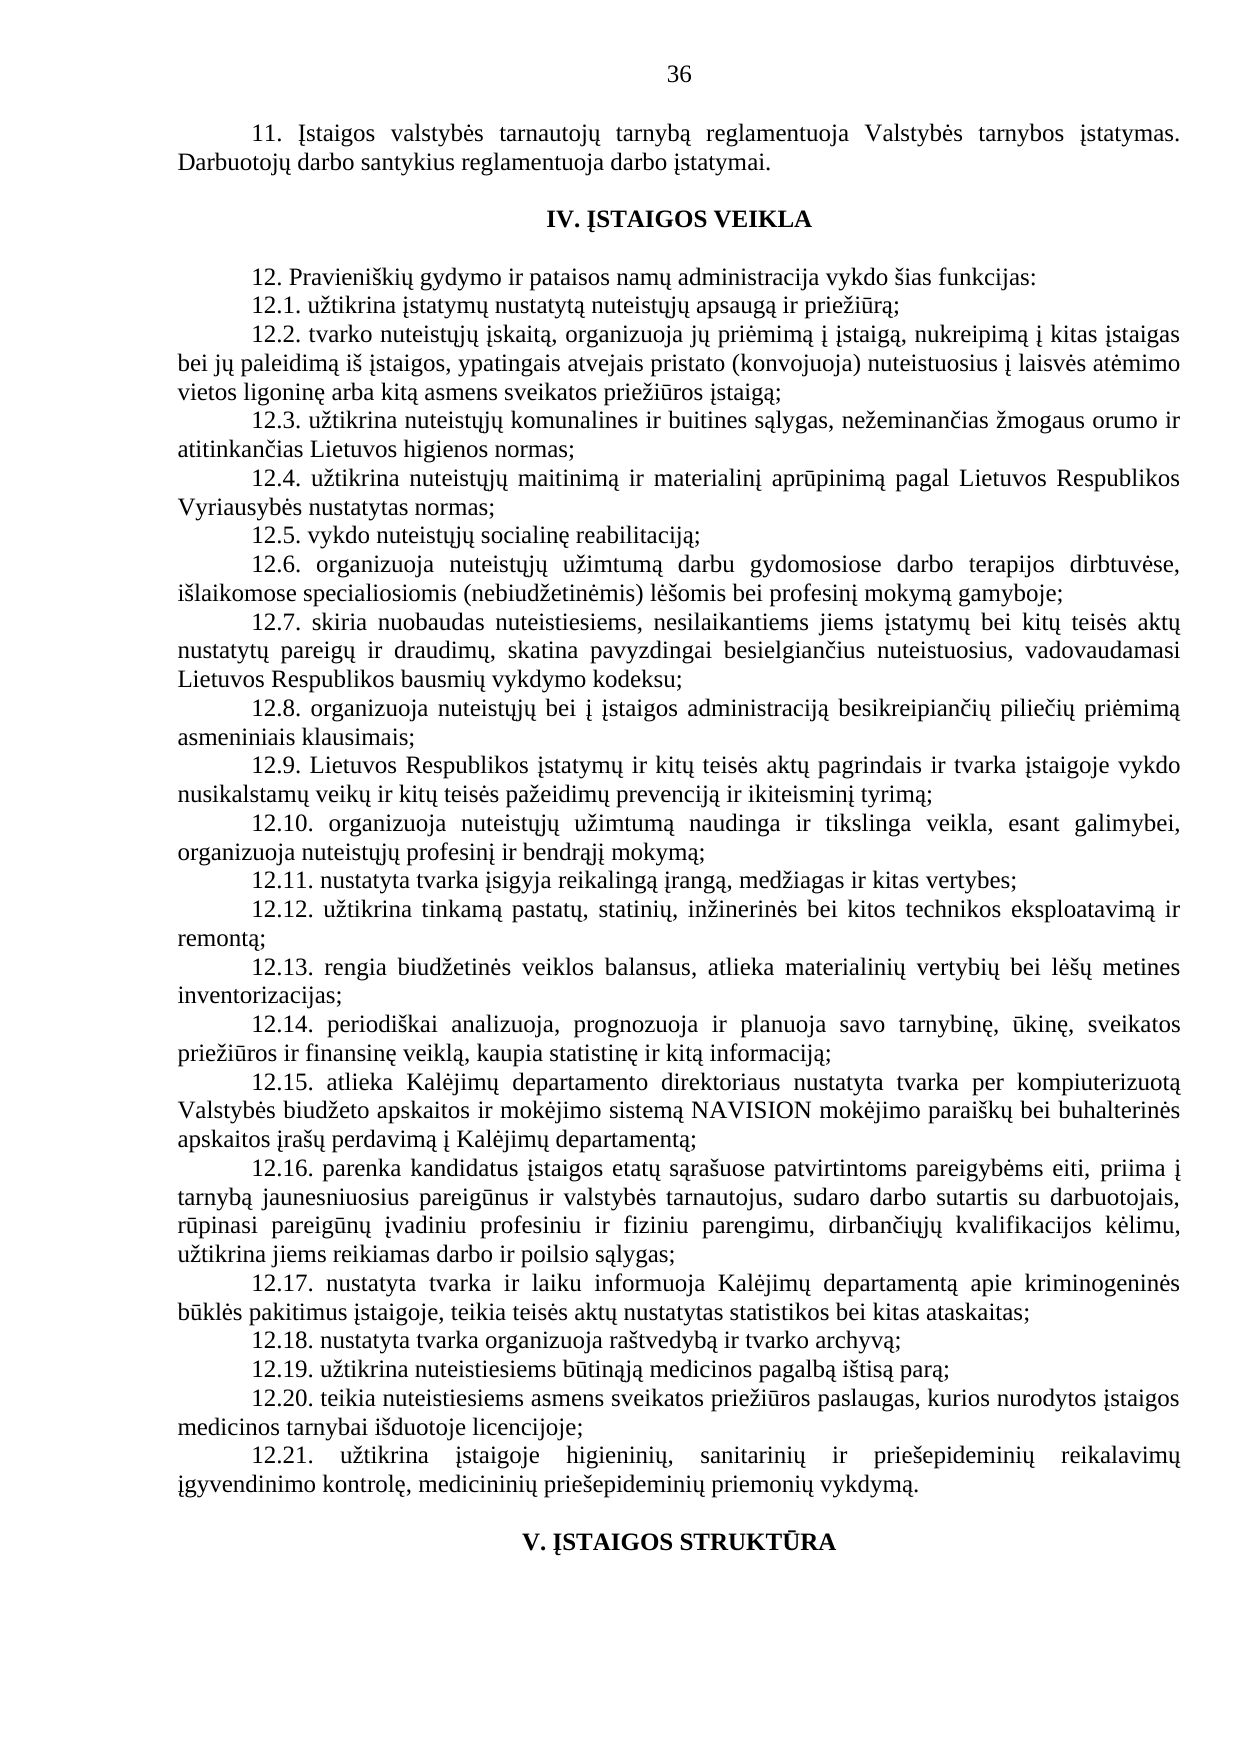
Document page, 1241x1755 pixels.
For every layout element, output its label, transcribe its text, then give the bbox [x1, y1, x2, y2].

text 12.3. užtikrina nuteistųjų komunalines ir buitines sąlygas, nežeminančias žmogaus orumo ir atitinkančias Lietuvos higienos normas; [177, 406, 1181, 463]
text 12.11. nustatyta tvarka įsigyja reikalingą įrangą, medžiagas ir kitas vertybes; [177, 866, 1181, 894]
text 12.13. rengia biudžetinės veiklos balansus, atlieka materialinių vertybių bei lėšų metines inventorizacijas; [177, 952, 1181, 1009]
text 12.10. organizuoja nuteistųjų užimtumą naudinga ir tikslinga veikla, esant galimybei, organizuoja nuteistųjų profesinį ir bendrąjį mokymą; [177, 808, 1181, 866]
text 12.7. skiria nuobaudas nuteistiesiems, nesilaikantiems jiems įstatymų bei kitų teisės aktų nustatytų pareigų ir draudimų, skatina pavyzdingai besielgiančius nuteistuosius, vadovaudamasi Lietuvos Respublikos bausmių vykdymo kodeksu; [177, 607, 1181, 693]
text 12.18. nustatyta tvarka organizuoja raštvedybą ir tvarko archyvą; [177, 1326, 1181, 1354]
text 12.1. užtikrina įstatymų nustatytą nuteistųjų apsaugą ir priežiūrą; [177, 291, 1181, 319]
text 12.5. vykdo nuteistųjų socialinę reabilitaciją; [177, 521, 1181, 549]
text 12.15. atlieka Kalėjimų departamento direktoriaus nustatyta tvarka per kompiuterizuotą Valstybės biudžeto apskaitos ir mokėjimo sistemą NAVISION mokėjimo paraiškų bei buhalterinės apskaitos įrašų perdavimą į Kalėjimų departamentą; [177, 1067, 1181, 1153]
text 12.17. nustatyta tvarka ir laiku informuoja Kalėjimų departamentą apie kriminogeninės būklės pakitimus įstaigoje, teikia teisės aktų nustatytas statistikos bei kitas ataskaitas; [177, 1268, 1181, 1326]
text 12.20. teikia nuteistiesiems asmens sveikatos priežiūros paslaugas, kurios nurodytos įstaigos medicinos tarnybai išduotoje licencijoje; [177, 1383, 1181, 1441]
text 12.9. Lietuvos Respublikos įstatymų ir kitų teisės aktų pagrindais ir tvarka įstaigoje vykdo nusikalstamų veikų ir kitų teisės pažeidimų prevenciją ir ikiteisminį tyrimą; [177, 751, 1181, 808]
text 12.4. užtikrina nuteistųjų maitinimą ir materialinį aprūpinimą pagal Lietuvos Respublikos Vyriausybės nustatytas normas; [177, 463, 1181, 521]
text V. ĮSTAIGOS STRUKTŪRA [177, 1527, 1181, 1556]
text 12.21. užtikrina įstaigoje higieninių, sanitarinių ir priešepideminių reikalavimų įgyvendinimo kontrolę, medicininių priešepideminių priemonių vykdymą. [177, 1441, 1181, 1498]
text 12.8. organizuoja nuteistųjų bei į įstaigos administraciją besikreipiančių piliečių priėmimą asmeniniais klausimais; [177, 693, 1181, 751]
text 12.2. tvarko nuteistųjų įskaitą, organizuoja jų priėmimą į įstaigą, nukreipimą į kitas įstaigas bei jų paleidimą iš įstaigos, ypatingais atvejais pristato (konvojuoja) nuteistuosius į laisvės atėmimo vietos ligoninę arba kitą asmens sveikatos priežiūros įstaigą; [177, 319, 1181, 406]
text 12.6. organizuoja nuteistųjų užimtumą darbu gydomosiose darbo terapijos dirbtuvėse, išlaikomose specialiosiomis (nebiudžetinėmis) lėšomis bei profesinį mokymą gamyboje; [177, 549, 1181, 607]
text 12.12. užtikrina tinkamą pastatų, statinių, inžinerinės bei kitos technikos eksploatavimą ir remontą; [177, 894, 1181, 952]
text 12. Pravieniškių gydymo ir pataisos namų administracija vykdo šias funkcijas: [177, 262, 1181, 291]
text 12.19. užtikrina nuteistiesiems būtinąją medicinos pagalbą ištisą parą; [177, 1354, 1181, 1383]
text 11. Įstaigos valstybės tarnautojų tarnybą reglamentuoja Valstybės tarnybos įstatymas. Darbuotojų darbo santykius reglamentuoja darbo įstatymai. [177, 118, 1181, 176]
text 12.16. parenka kandidatus įstaigos etatų sąrašuose patvirtintoms pareigybėms eiti, priima į tarnybą jaunesniuosius pareigūnus ir valstybės tarnautojus, sudaro darbo sutartis su darbuotojais, rūpinasi pareigūnų įvadiniu profesiniu ir fiziniu parengimu, dirbančiųjų kvalifikacijos kėlimu, užtikrina jiems reikiamas darbo ir poilsio sąlygas; [177, 1153, 1181, 1268]
text 12.14. periodiškai analizuoja, prognozuoja ir planuoja savo tarnybinę, ūkinę, sveikatos priežiūros ir finansinę veiklą, kaupia statistinę ir kitą informaciją; [177, 1009, 1181, 1067]
text IV. ĮSTAIGOS VEIKLA [177, 204, 1181, 233]
